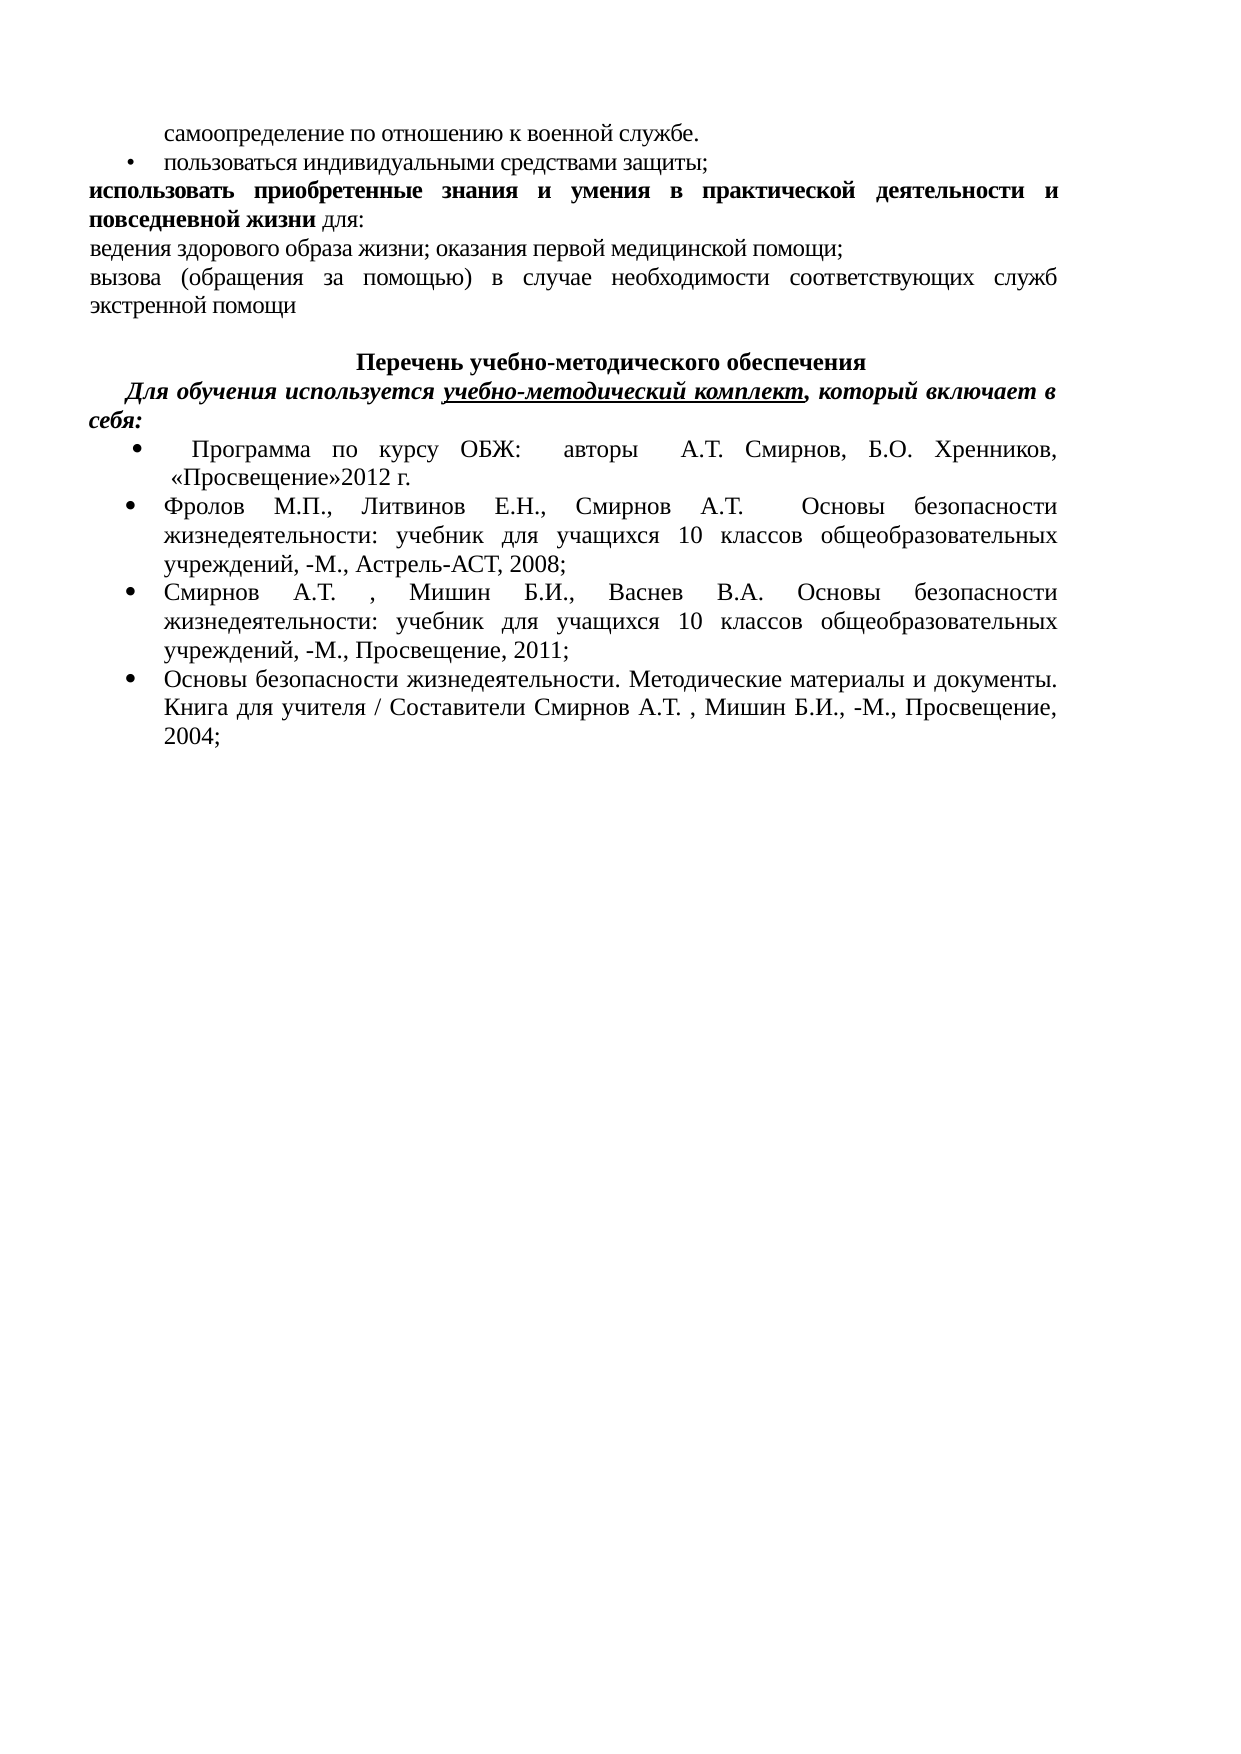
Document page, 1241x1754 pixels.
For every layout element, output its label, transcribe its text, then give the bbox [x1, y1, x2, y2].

text Перечень учебно-методического обеспечения [163, 348, 1058, 376]
list Программа по курсу ОБЖ: авторы А.Т. Смирнов, Б.О. Хренников, «Просвещение»2012 г. [133, 434, 1058, 491]
text Для обучения используется учебно-методический комплект, который включает в себя: [88, 376, 1058, 434]
list самоопределение по отношению к военной службе. [126, 118, 1058, 147]
list Смирнов А.Т. , Мишин Б.И., Васнев В.А. Основы безопасности жизнедеятельности: учебник для учащихся 10 классов общеобразовательных учреждений, -М., Просвещение, 2011; [126, 577, 1058, 664]
text использовать приобретенные знания и умения в практической деятельности и повседневной жизни для: [88, 176, 1058, 233]
list Фролов М.П., Литвинов Е.Н., Смирнов А.Т. Основы безопасности жизнедеятельности: учебник для учащихся 10 классов общеобразовательных учреждений, -М., Астрель-АСТ, 2008; [126, 491, 1058, 577]
list Основы безопасности жизнедеятельности. Методические материалы и документы. Книга для учителя / Составители Смирнов А.Т. , Мишин Б.И., -М., Просвещение, 2004; [126, 664, 1058, 750]
list пользоваться индивидуальными средствами защиты; [126, 147, 1058, 176]
text вызова (обращения за помощью) в случае необходимости соот­ветствующих служб экстренной помощи [89, 262, 1057, 319]
text ведения здорового образа жизни; оказания первой медицинской помощи; [89, 233, 848, 262]
